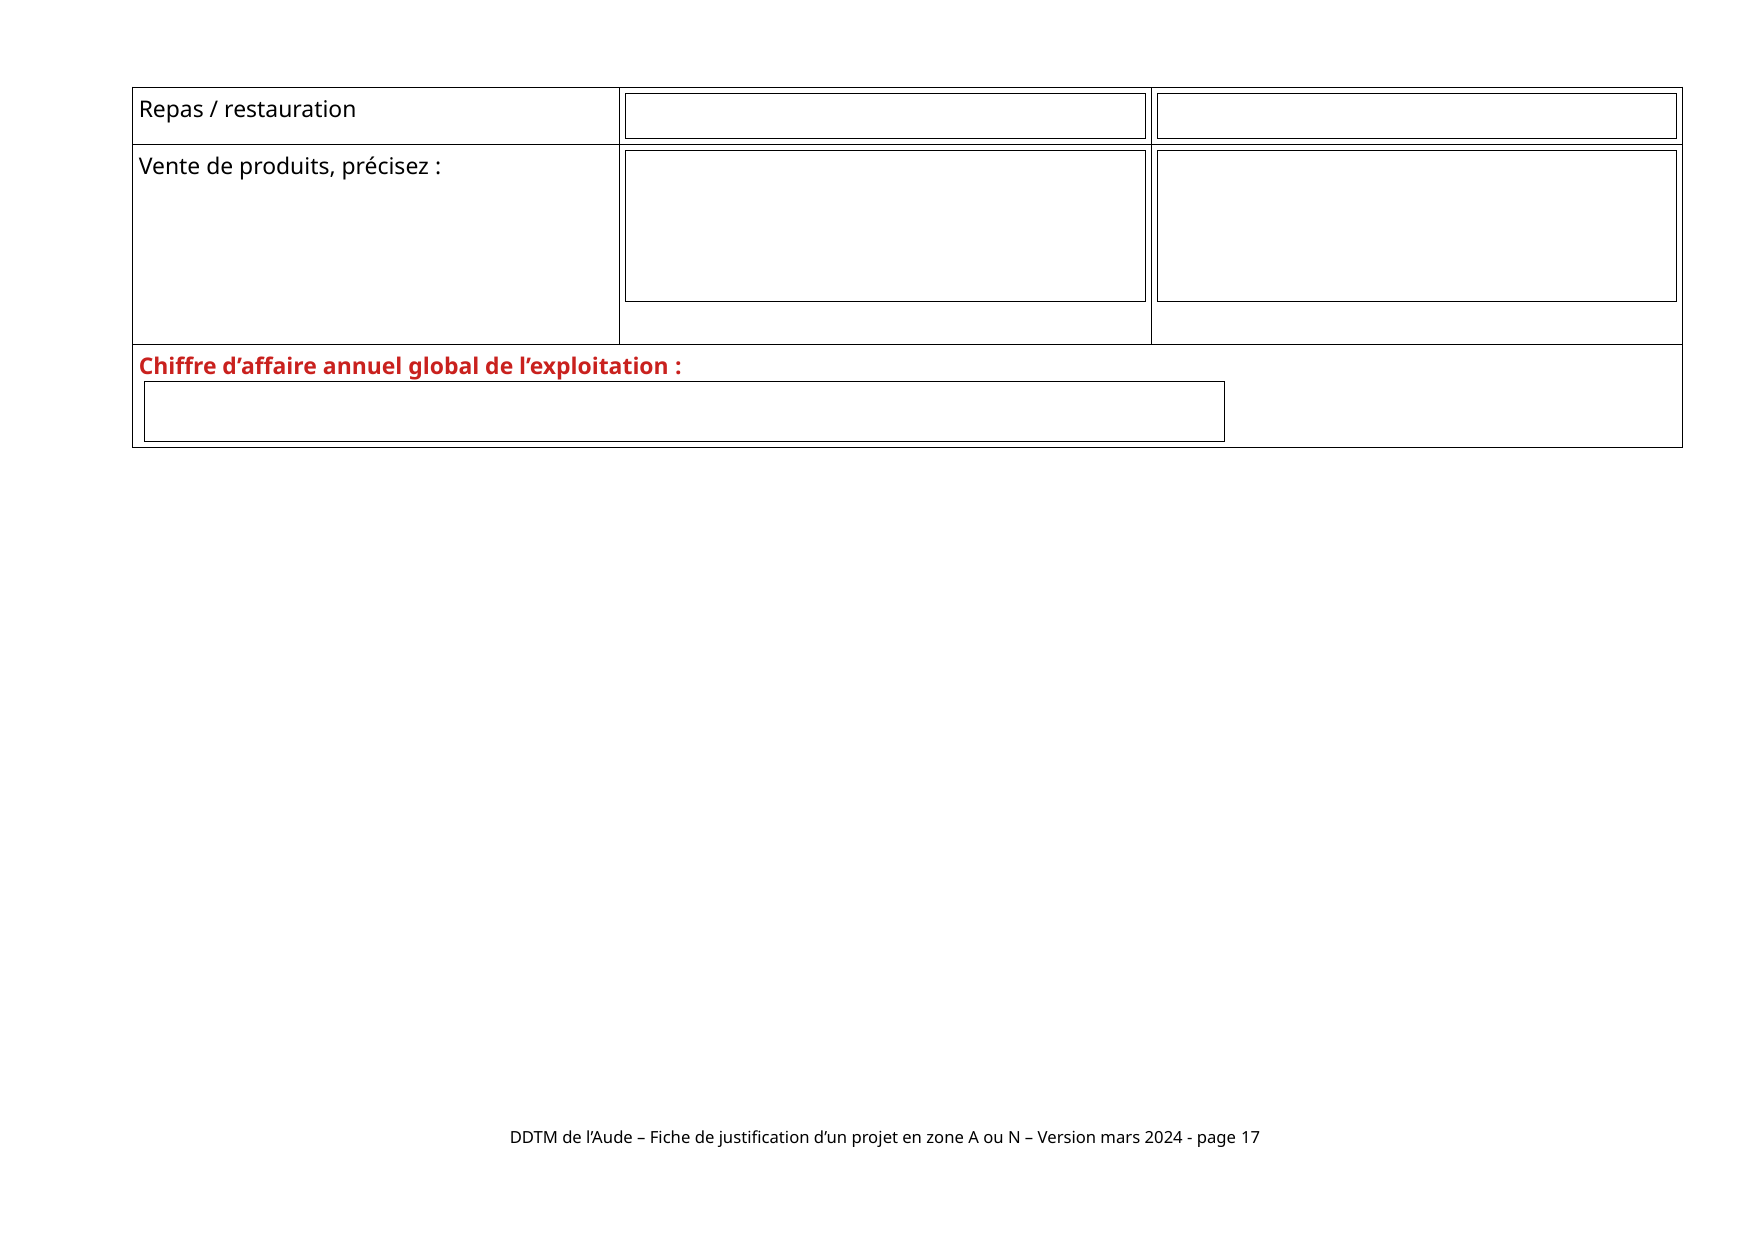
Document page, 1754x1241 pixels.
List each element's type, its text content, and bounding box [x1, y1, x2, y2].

table_cell Vente de produits, précisez : [133, 145, 619, 343]
table_cell [620, 145, 1151, 343]
table_cell [620, 88, 1151, 143]
table_cell Chiffre d’affaire annuel global de l’exploitation : [133, 345, 1682, 447]
table_cell [1152, 88, 1682, 143]
table_cell [1152, 145, 1682, 343]
table_cell Repas / restauration [133, 88, 619, 143]
